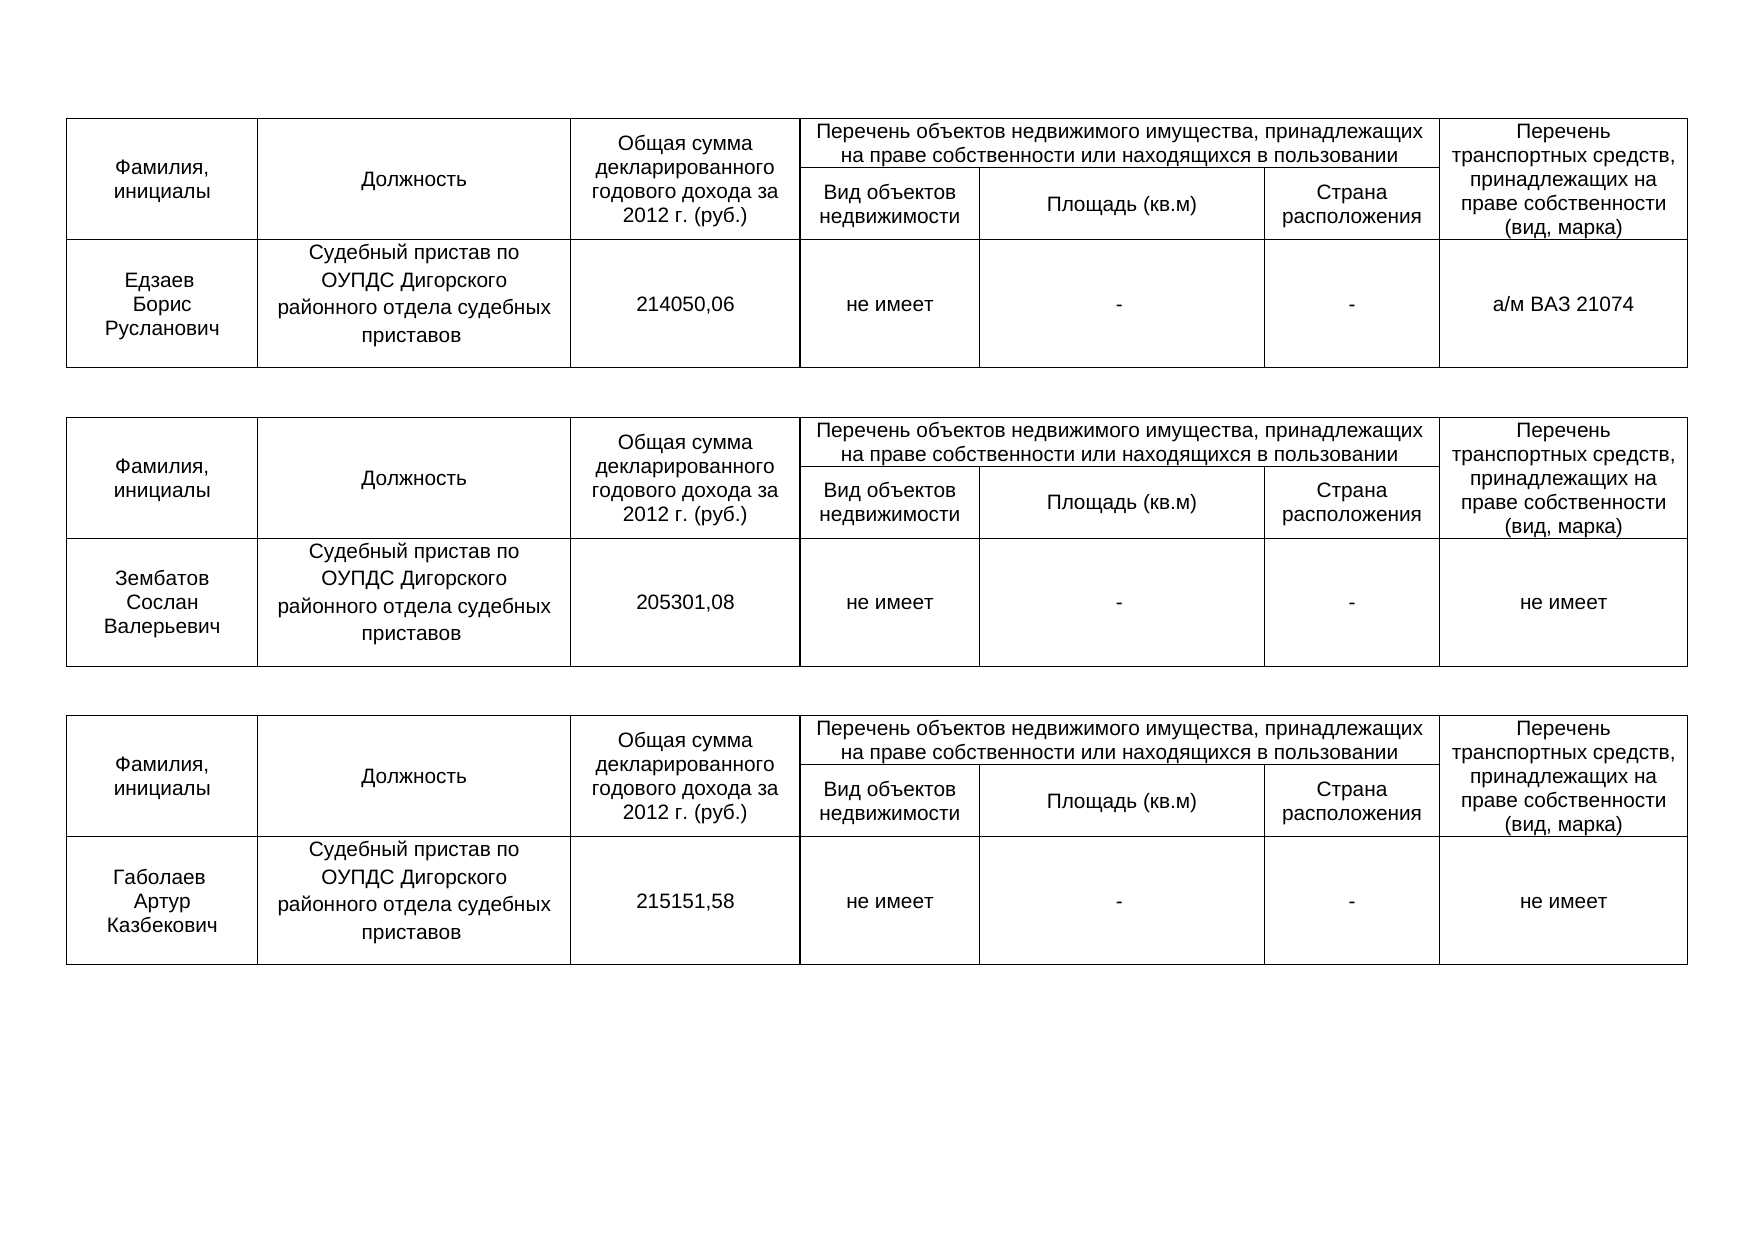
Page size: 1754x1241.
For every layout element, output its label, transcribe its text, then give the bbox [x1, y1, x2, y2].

table_cell Площадь (кв.м) [980, 168, 1264, 239]
table_cell не имеет [801, 539, 979, 666]
table_cell Вид объектов недвижимости [801, 168, 979, 239]
table_cell - [1265, 539, 1439, 666]
table_header Перечень транспортных средств, принадлежащих на праве собственности (вид, марка) [1440, 119, 1687, 239]
table_cell Вид объектов недвижимости [801, 467, 979, 537]
table_cell не имеет [801, 240, 979, 367]
table_cell не имеет [801, 837, 979, 964]
table_header Перечень объектов недвижимого имущества, принадлежащих на праве собственности или находящихся в пользовании [801, 119, 1439, 167]
table_header Фамилия, инициалы [67, 418, 257, 537]
table_cell 205301,08 [571, 539, 799, 666]
table_header Должность [258, 716, 570, 836]
table_cell Судебный пристав по ОУПДС Дигорского районного отдела судебных приставов [258, 240, 570, 367]
table_cell Страна расположения [1265, 168, 1439, 239]
table_cell Площадь (кв.м) [980, 765, 1264, 836]
table_cell 214050,06 [571, 240, 799, 367]
table_cell - [1265, 240, 1439, 367]
table_header Общая сумма декларированного годового дохода за 2012 г. (руб.) [571, 716, 799, 836]
table_cell Габолаев Артур Казбекович [67, 837, 257, 964]
table_cell не имеет [1440, 837, 1687, 964]
table_header Перечень объектов недвижимого имущества, принадлежащих на праве собственности или находящихся в пользовании [801, 716, 1439, 764]
table_header Общая сумма декларированного годового дохода за 2012 г. (руб.) [571, 418, 799, 537]
table_header Должность [258, 418, 570, 537]
table_cell - [980, 539, 1264, 666]
table_cell Едзаев Борис Русланович [67, 240, 257, 367]
table_header Фамилия, инициалы [67, 716, 257, 836]
table_cell - [980, 837, 1264, 964]
table_cell 215151,58 [571, 837, 799, 964]
table_header Фамилия, инициалы [67, 119, 257, 239]
table_header Общая сумма декларированного годового дохода за 2012 г. (руб.) [571, 119, 799, 239]
table_cell Судебный пристав по ОУПДС Дигорского районного отдела судебных приставов [258, 539, 570, 666]
table_cell Страна расположения [1265, 467, 1439, 537]
table_cell Площадь (кв.м) [980, 467, 1264, 537]
table_header Перечень объектов недвижимого имущества, принадлежащих на праве собственности или находящихся в пользовании [801, 418, 1439, 466]
table_header Перечень транспортных средств, принадлежащих на праве собственности (вид, марка) [1440, 716, 1687, 836]
table_cell Судебный пристав по ОУПДС Дигорского районного отдела судебных приставов [258, 837, 570, 964]
table_cell - [980, 240, 1264, 367]
table_cell не имеет [1440, 539, 1687, 666]
table_cell Страна расположения [1265, 765, 1439, 836]
table_header Перечень транспортных средств, принадлежащих на праве собственности (вид, марка) [1440, 418, 1687, 537]
table_cell Вид объектов недвижимости [801, 765, 979, 836]
table_header Должность [258, 119, 570, 239]
table_cell - [1265, 837, 1439, 964]
table_cell а/м ВАЗ 21074 [1440, 240, 1687, 367]
table_cell Зембатов Сослан Валерьевич [67, 539, 257, 666]
